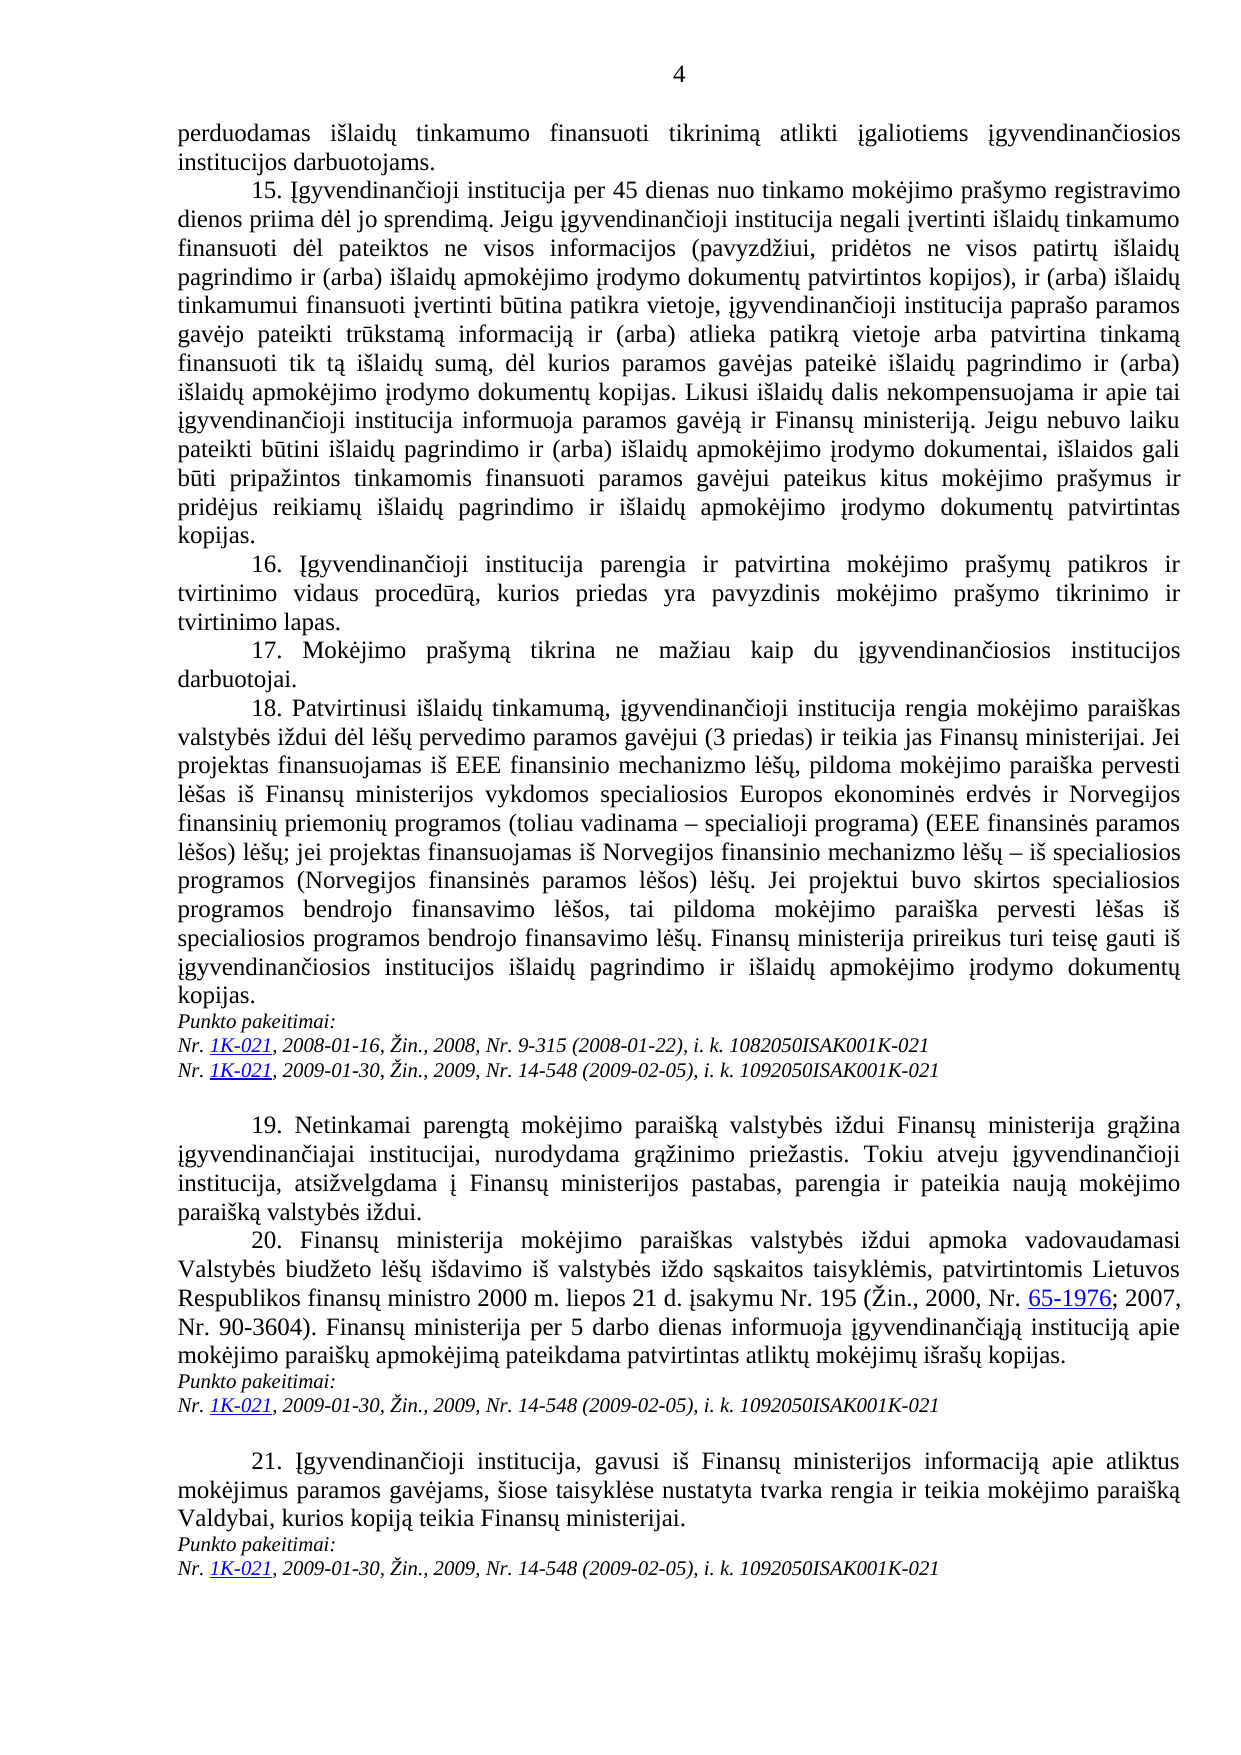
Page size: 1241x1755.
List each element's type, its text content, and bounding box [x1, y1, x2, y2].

text Punkto pakeitimai: [177, 1369, 1181, 1393]
text 19. Netinkamai parengtą mokėjimo paraišką valstybės iždui Finansų ministerija grąžina įgyvendinančiajai institucijai, nurodydama grąžinimo priežastis. Tokiu atveju įgyvendinančioji institucija, atsižvelgdama į Finansų ministerijos pastabas, parengia ir pateikia naują mokėjimo paraišką valstybės iždui. [177, 1110, 1181, 1225]
text Punkto pakeitimai: [177, 1009, 1181, 1033]
text 18. Patvirtinusi išlaidų tinkamumą, įgyvendinančioji institucija rengia mokėjimo paraiškas valstybės iždui dėl lėšų pervedimo paramos gavėjui (3 priedas) ir teikia jas Finansų ministerijai. Jei projektas finansuojamas iš EEE finansinio mechanizmo lėšų, pildoma mokėjimo paraiška pervesti lėšas iš Finansų ministerijos vykdomos specialiosios Europos ekonominės erdvės ir Norvegijos finansinių priemonių programos (toliau vadinama – specialioji programa) (EEE finansinės paramos lėšos) lėšų; jei projektas finansuojamas iš Norvegijos finansinio mechanizmo lėšų – iš specialiosios programos (Norvegijos finansinės paramos lėšos) lėšų. Jei projektui buvo skirtos specialiosios programos bendrojo finansavimo lėšos, tai pildoma mokėjimo paraiška pervesti lėšas iš specialiosios programos bendrojo finansavimo lėšų. Finansų ministerija prireikus turi teisę gauti iš įgyvendinančiosios institucijos išlaidų pagrindimo ir išlaidų apmokėjimo įrodymo dokumentų kopijas. [177, 693, 1181, 1009]
text Nr. 1K-021, 2009-01-30, Žin., 2009, Nr. 14-548 (2009-02-05), i. k. 1092050ISAK001K-021 [177, 1393, 1181, 1417]
text 21. Įgyvendinančioji institucija, gavusi iš Finansų ministerijos informaciją apie atliktus mokėjimus paramos gavėjams, šiose taisyklėse nustatyta tvarka rengia ir teikia mokėjimo paraišką Valdybai, kurios kopiją teikia Finansų ministerijai. [177, 1446, 1181, 1532]
text 17. Mokėjimo prašymą tikrina ne mažiau kaip du įgyvendinančiosios institucijos darbuotojai. [177, 636, 1181, 693]
text 16. Įgyvendinančioji institucija parengia ir patvirtina mokėjimo prašymų patikros ir tvirtinimo vidaus procedūrą, kurios priedas yra pavyzdinis mokėjimo prašymo tikrinimo ir tvirtinimo lapas. [177, 549, 1181, 636]
text Nr. 1K-021, 2009-01-30, Žin., 2009, Nr. 14-548 (2009-02-05), i. k. 1092050ISAK001K-021 [177, 1057, 1181, 1082]
text 15. Įgyvendinančioji institucija per 45 dienas nuo tinkamo mokėjimo prašymo registravimo dienos priima dėl jo sprendimą. Jeigu įgyvendinančioji institucija negali įvertinti išlaidų tinkamumo finansuoti dėl pateiktos ne visos informacijos (pavyzdžiui, pridėtos ne visos patirtų išlaidų pagrindimo ir (arba) išlaidų apmokėjimo įrodymo dokumentų patvirtintos kopijos), ir (arba) išlaidų tinkamumui finansuoti įvertinti būtina patikra vietoje, įgyvendinančioji institucija paprašo paramos gavėjo pateikti trūkstamą informaciją ir (arba) atlieka patikrą vietoje arba patvirtina tinkamą finansuoti tik tą išlaidų sumą, dėl kurios paramos gavėjas pateikė išlaidų pagrindimo ir (arba) išlaidų apmokėjimo įrodymo dokumentų kopijas. Likusi išlaidų dalis nekompensuojama ir apie tai įgyvendinančioji institucija informuoja paramos gavėją ir Finansų ministeriją. Jeigu nebuvo laiku pateikti būtini išlaidų pagrindimo ir (arba) išlaidų apmokėjimo įrodymo dokumentai, išlaidos gali būti pripažintos tinkamomis finansuoti paramos gavėjui pateikus kitus mokėjimo prašymus ir pridėjus reikiamų išlaidų pagrindimo ir išlaidų apmokėjimo įrodymo dokumentų patvirtintas kopijas. [177, 176, 1181, 549]
text Nr. 1K-021, 2009-01-30, Žin., 2009, Nr. 14-548 (2009-02-05), i. k. 1092050ISAK001K-021 [177, 1556, 1181, 1580]
text perduodamas išlaidų tinkamumo finansuoti tikrinimą atlikti įgaliotiems įgyvendinančiosios institucijos darbuotojams. [177, 118, 1181, 176]
text Punkto pakeitimai: [177, 1532, 1181, 1556]
text 20. Finansų ministerija mokėjimo paraiškas valstybės iždui apmoka vadovaudamasi Valstybės biudžeto lėšų išdavimo iš valstybės iždo sąskaitos taisyklėmis, patvirtintomis Lietuvos Respublikos finansų ministro 2000 m. liepos 21 d. įsakymu Nr. 195 (Žin., 2000, Nr. 65-1976; 2007, Nr. 90-3604). Finansų ministerija per 5 darbo dienas informuoja įgyvendinančiąją instituciją apie mokėjimo paraiškų apmokėjimą pateikdama patvirtintas atliktų mokėjimų išrašų kopijas. [177, 1225, 1181, 1369]
text Nr. 1K-021, 2008-01-16, Žin., 2008, Nr. 9-315 (2008-01-22), i. k. 1082050ISAK001K-021 [177, 1033, 1181, 1057]
